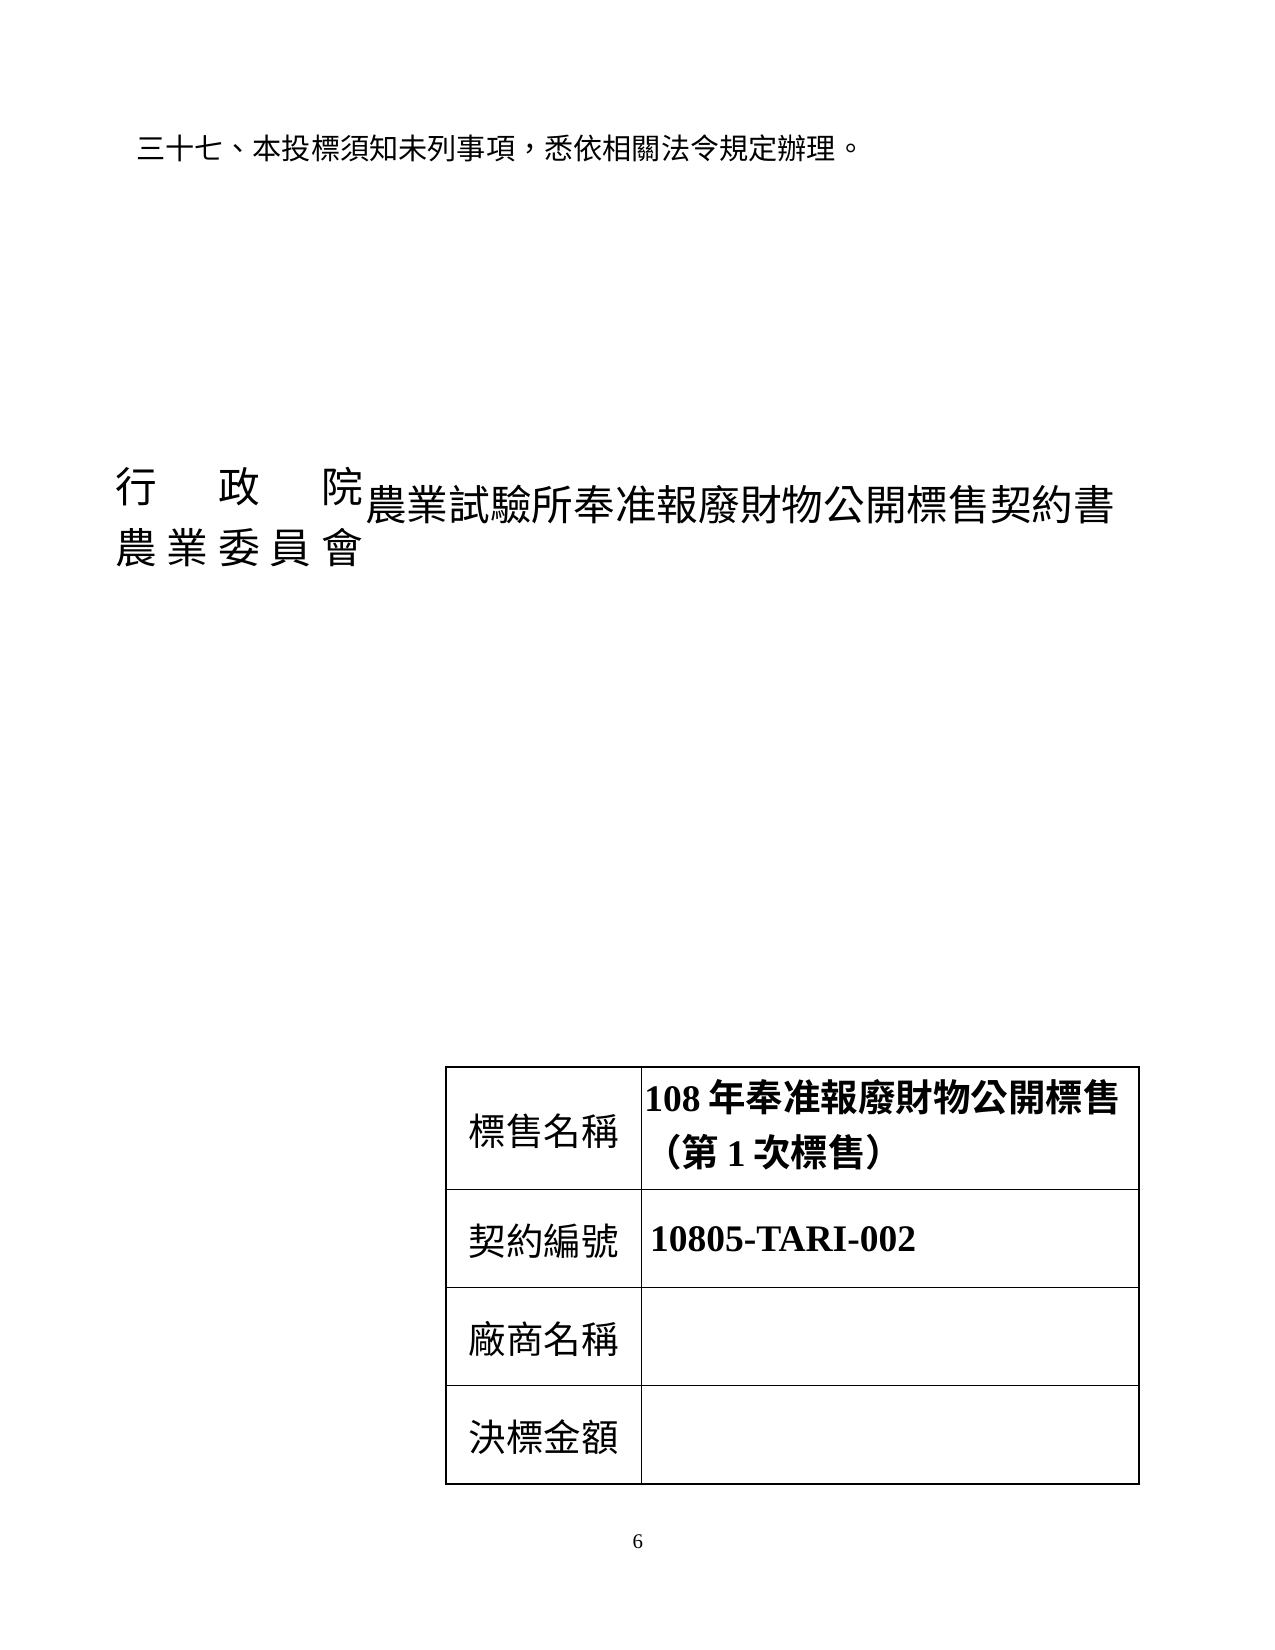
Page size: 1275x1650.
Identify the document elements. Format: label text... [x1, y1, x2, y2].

text 三十七、本投標須知未列事項，悉依相關法令規定辦理。 [136, 118, 1139, 170]
table_header 108年奉准報廢財物公開標售（第1次標售） [642, 1068, 1138, 1189]
subtitle 農業試驗所農業試驗所奉准報廢財物公開標售契約書 [365, 487, 1139, 528]
table_cell [642, 1386, 1138, 1483]
table_cell [642, 1288, 1138, 1385]
table_cell 10805-TARI-002 [642, 1190, 1138, 1287]
table_cell 廠商名稱 [447, 1288, 641, 1385]
text 農業委員會 [115, 515, 363, 575]
table_header 標售名稱 [447, 1068, 641, 1189]
table_cell 決標金額 [447, 1386, 641, 1483]
table_cell 契約編號 [447, 1190, 641, 1287]
text 行政院 [115, 455, 363, 515]
